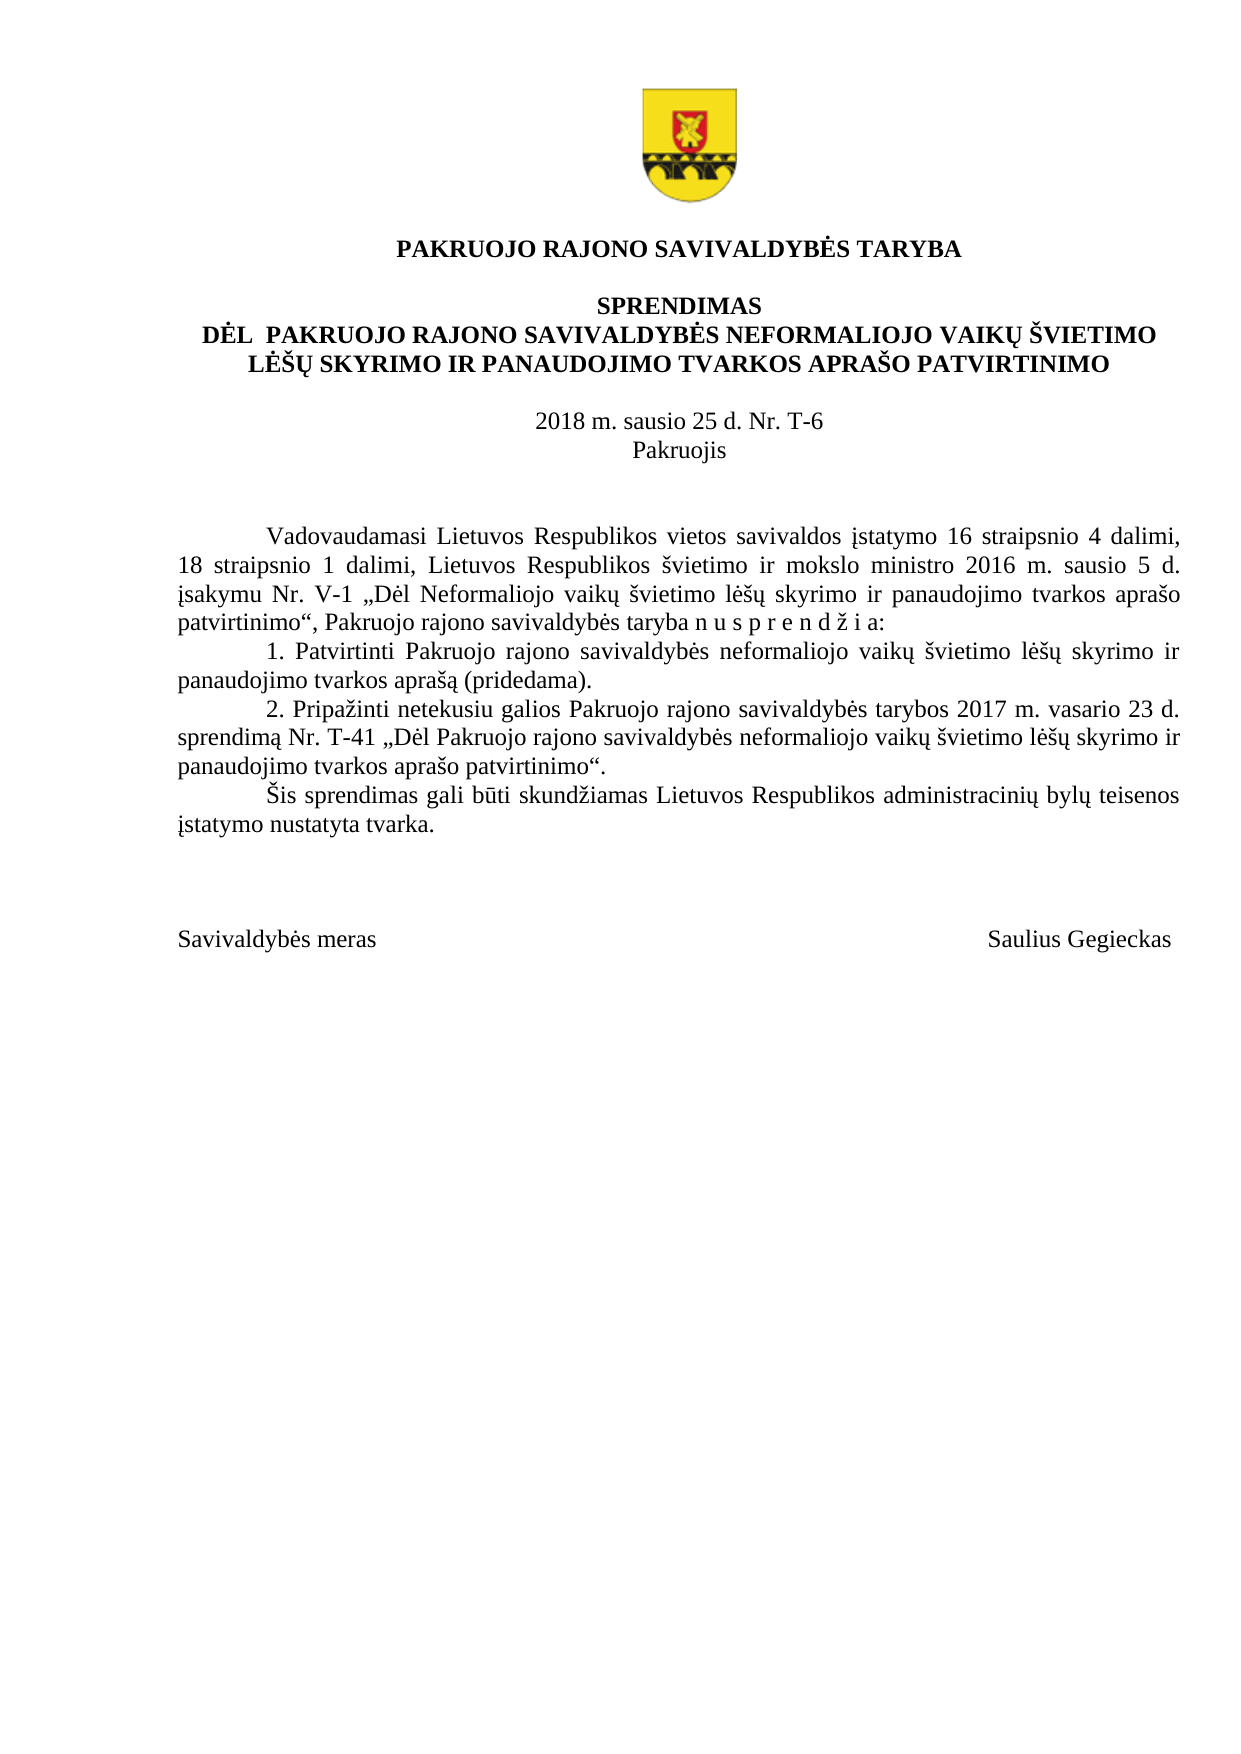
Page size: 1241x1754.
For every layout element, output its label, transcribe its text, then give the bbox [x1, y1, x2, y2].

text Pakruojis [177, 435, 1181, 464]
text Savivaldybės meras Saulius Gegieckas [177, 924, 1181, 952]
text 1. Patvirtinti Pakruojo rajono savivaldybės neformaliojo vaikų švietimo lėšų skyrimo ir panaudojimo tvarkos aprašą (pridedama). [177, 636, 1181, 694]
text SPRENDIMAS [177, 291, 1181, 320]
text DĖL PAKRUOJO RAJONO SAVIVALDYBĖS NEFORMALIOJO VAIKŲ ŠVIETIMO LĖŠŲ SKYRIMO IR PANAUDOJIMO TVARKOS APRAŠO PATVIRTINIMO [177, 320, 1181, 377]
text 2. Pripažinti netekusiu galios Pakruojo rajono savivaldybės tarybos 2017 m. vasario 23 d. sprendimą Nr. T-41 „Dėl Pakruojo rajono savivaldybės neformaliojo vaikų švietimo lėšų skyrimo ir panaudojimo tvarkos aprašo patvirtinimo“. [177, 694, 1181, 780]
text PAKRUOJO RAJONO SAVIVALDYBĖS TARYBA [177, 234, 1181, 262]
text 2018 m. sausio 25 d. Nr. T-6 [177, 406, 1181, 435]
text Šis sprendimas gali būti skundžiamas Lietuvos Respublikos administracinių bylų teisenos įstatymo nustatyta tvarka. [177, 780, 1181, 837]
text Vadovaudamasi Lietuvos Respublikos vietos savivaldos įstatymo 16 straipsnio 4 dalimi, 18 straipsnio 1 dalimi, Lietuvos Respublikos švietimo ir mokslo ministro 2016 m. sausio 5 d. įsakymu Nr. V-1 „Dėl Neformaliojo vaikų švietimo lėšų skyrimo ir panaudojimo tvarkos aprašo patvirtinimo“, Pakruojo rajono savivaldybės taryba n u s p r e n d ž i a: [177, 521, 1181, 636]
